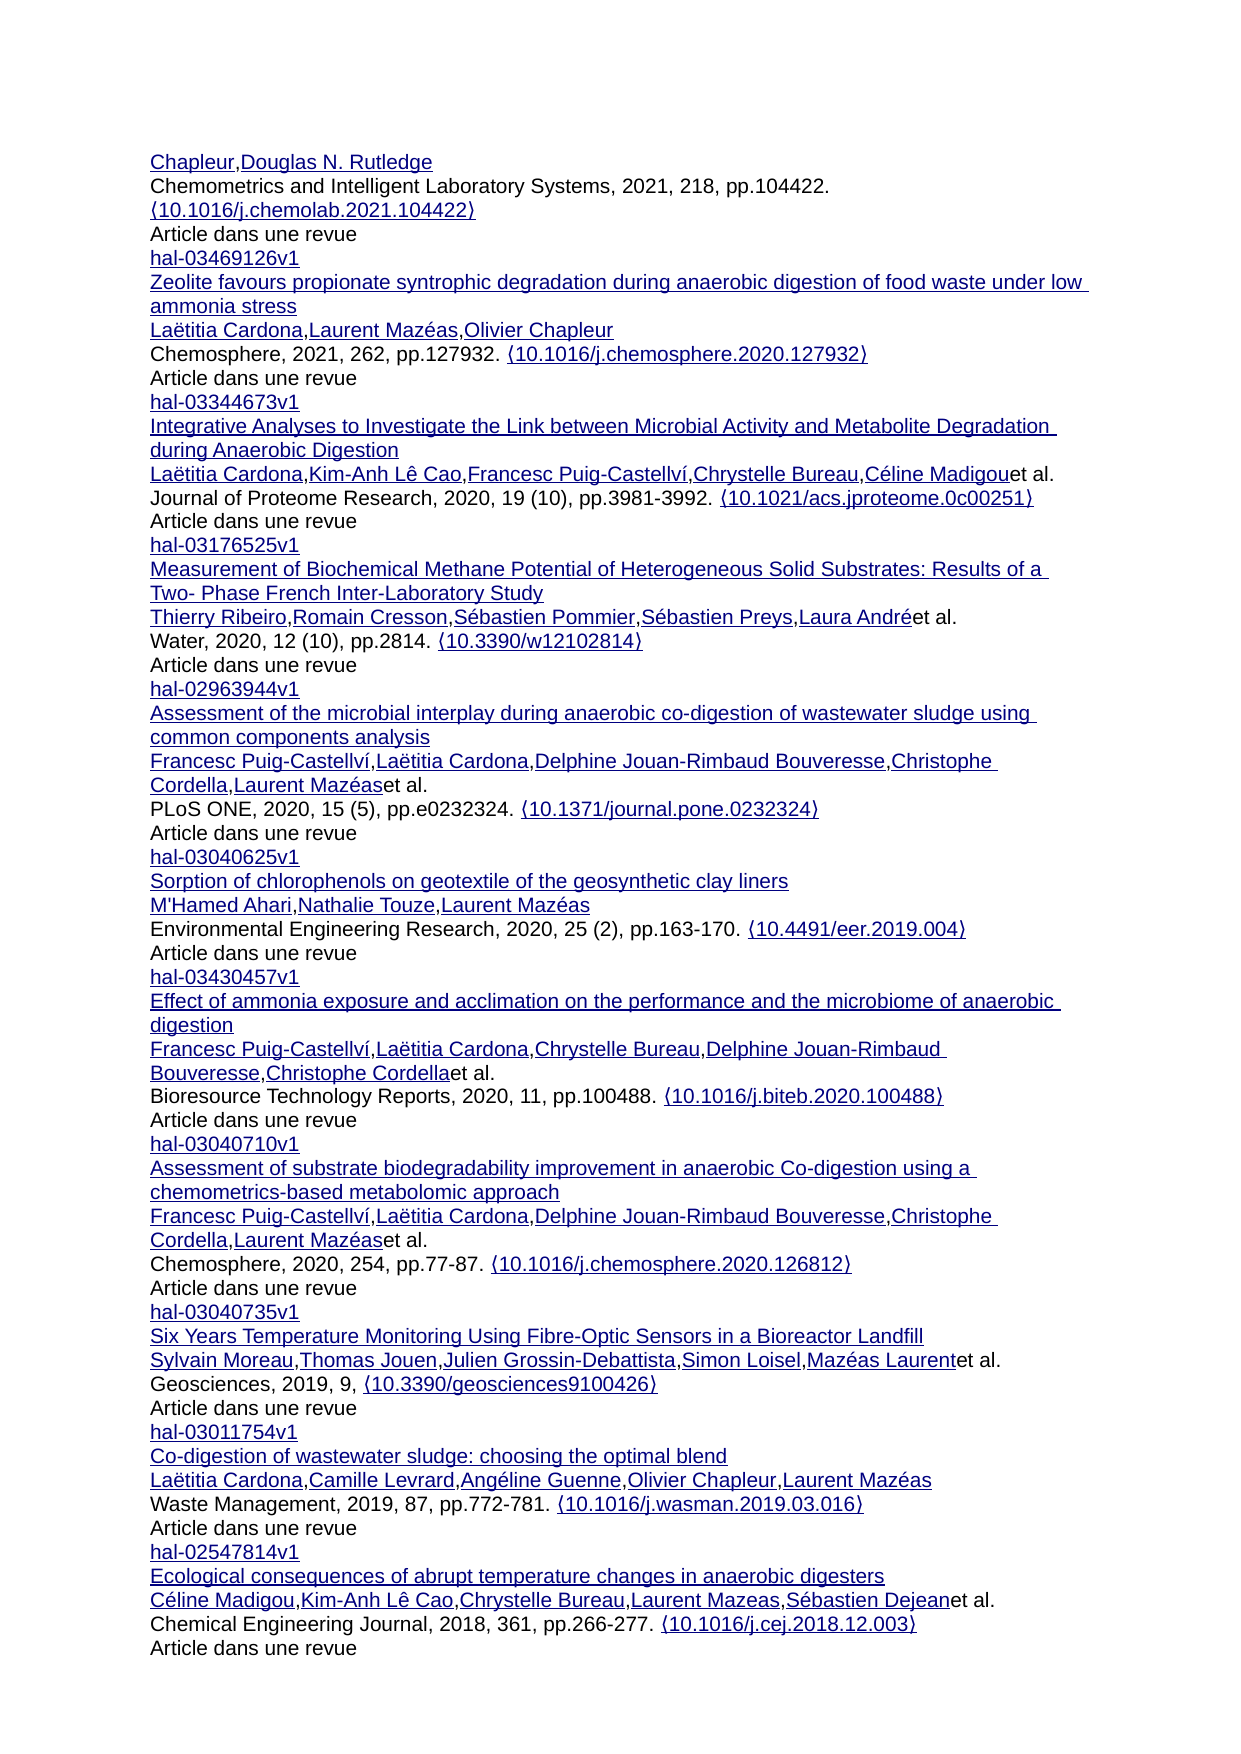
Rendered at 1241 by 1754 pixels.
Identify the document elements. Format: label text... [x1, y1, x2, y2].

table_cell Assessment of the microbial interplay during anaerobic co-digestion of wastewater sludge using common components analysis Francesc Puig-Castellví,Laëtitia Cardona,Delphine Jouan-Rimbaud Bouveresse,Christophe Cordella,Laurent Mazéaset al. PLoS ONE, 2020, 15 (5), pp.e0232324. ⟨10.1371/journal.pone.0232324⟩ Article dans une revue hal-03040625v1 [150, 701, 1090, 869]
table_cell Co-digestion of wastewater sludge: choosing the optimal blend Laëtitia Cardona,Camille Levrard,Angéline Guenne,Olivier Chapleur,Laurent Mazéas Waste Management, 2019, 87, pp.772-781. ⟨10.1016/j.wasman.2019.03.016⟩ Article dans une revue hal-02547814v1 [150, 1444, 1090, 1563]
table_cell Effect of ammonia exposure and acclimation on the performance and the microbiome of anaerobic digestion Francesc Puig-Castellví,Laëtitia Cardona,Chrystelle Bureau,Delphine Jouan-Rimbaud Bouveresse,Christophe Cordellaet al. Bioresource Technology Reports, 2020, 11, pp.100488. ⟨10.1016/j.biteb.2020.100488⟩ Article dans une revue hal-03040710v1 [150, 989, 1090, 1156]
table_cell Integrative Analyses to Investigate the Link between Microbial Activity and Metabolite Degradation during Anaerobic Digestion Laëtitia Cardona,Kim-Anh Lê Cao,Francesc Puig-Castellví,Chrystelle Bureau,Céline Madigouet al. Journal of Proteome Research, 2020, 19 (10), pp.3981-3992. ⟨10.1021/acs.jproteome.0c00251⟩ Article dans une revue hal-03176525v1 [150, 414, 1090, 557]
table_cell Chapleur,Douglas N. Rutledge Chemometrics and Intelligent Laboratory Systems, 2021, 218, pp.104422. ⟨10.1016/j.chemolab.2021.104422⟩ Article dans une revue hal-03469126v1 [150, 150, 1090, 270]
table_cell Ecological consequences of abrupt temperature changes in anaerobic digesters Céline Madigou,Kim-Anh Lê Cao,Chrystelle Bureau,Laurent Mazeas,Sébastien Dejeanet al. Chemical Engineering Journal, 2018, 361, pp.266-277. ⟨10.1016/j.cej.2018.12.003⟩ Article dans une revue [150, 1564, 1090, 1659]
table_cell Six Years Temperature Monitoring Using Fibre-Optic Sensors in a Bioreactor Landfill Sylvain Moreau,Thomas Jouen,Julien Grossin-Debattista,Simon Loisel,Mazéas Laurentet al. Geosciences, 2019, 9, ⟨10.3390/geosciences9100426⟩ Article dans une revue hal-03011754v1 [150, 1324, 1090, 1444]
table_cell Sorption of chlorophenols on geotextile of the geosynthetic clay liners M'Hamed Ahari,Nathalie Touze,Laurent Mazéas Environmental Engineering Research, 2020, 25 (2), pp.163-170. ⟨10.4491/eer.2019.004⟩ Article dans une revue hal-03430457v1 [150, 869, 1090, 988]
table_cell Assessment of substrate biodegradability improvement in anaerobic Co-digestion using a chemometrics-based metabolomic approach Francesc Puig-Castellví,Laëtitia Cardona,Delphine Jouan-Rimbaud Bouveresse,Christophe Cordella,Laurent Mazéaset al. Chemosphere, 2020, 254, pp.77-87. ⟨10.1016/j.chemosphere.2020.126812⟩ Article dans une revue hal-03040735v1 [150, 1156, 1090, 1324]
table_cell Measurement of Biochemical Methane Potential of Heterogeneous Solid Substrates: Results of a Two- Phase French Inter-Laboratory Study Thierry Ribeiro,Romain Cresson,Sébastien Pommier,Sébastien Preys,Laura Andréet al. Water, 2020, 12 (10), pp.2814. ⟨10.3390/w12102814⟩ Article dans une revue hal-02963944v1 [150, 557, 1090, 701]
table_cell Zeolite favours propionate syntrophic degradation during anaerobic digestion of food waste under low ammonia stress Laëtitia Cardona,Laurent Mazéas,Olivier Chapleur Chemosphere, 2021, 262, pp.127932. ⟨10.1016/j.chemosphere.2020.127932⟩ Article dans une revue hal-03344673v1 [150, 270, 1090, 413]
